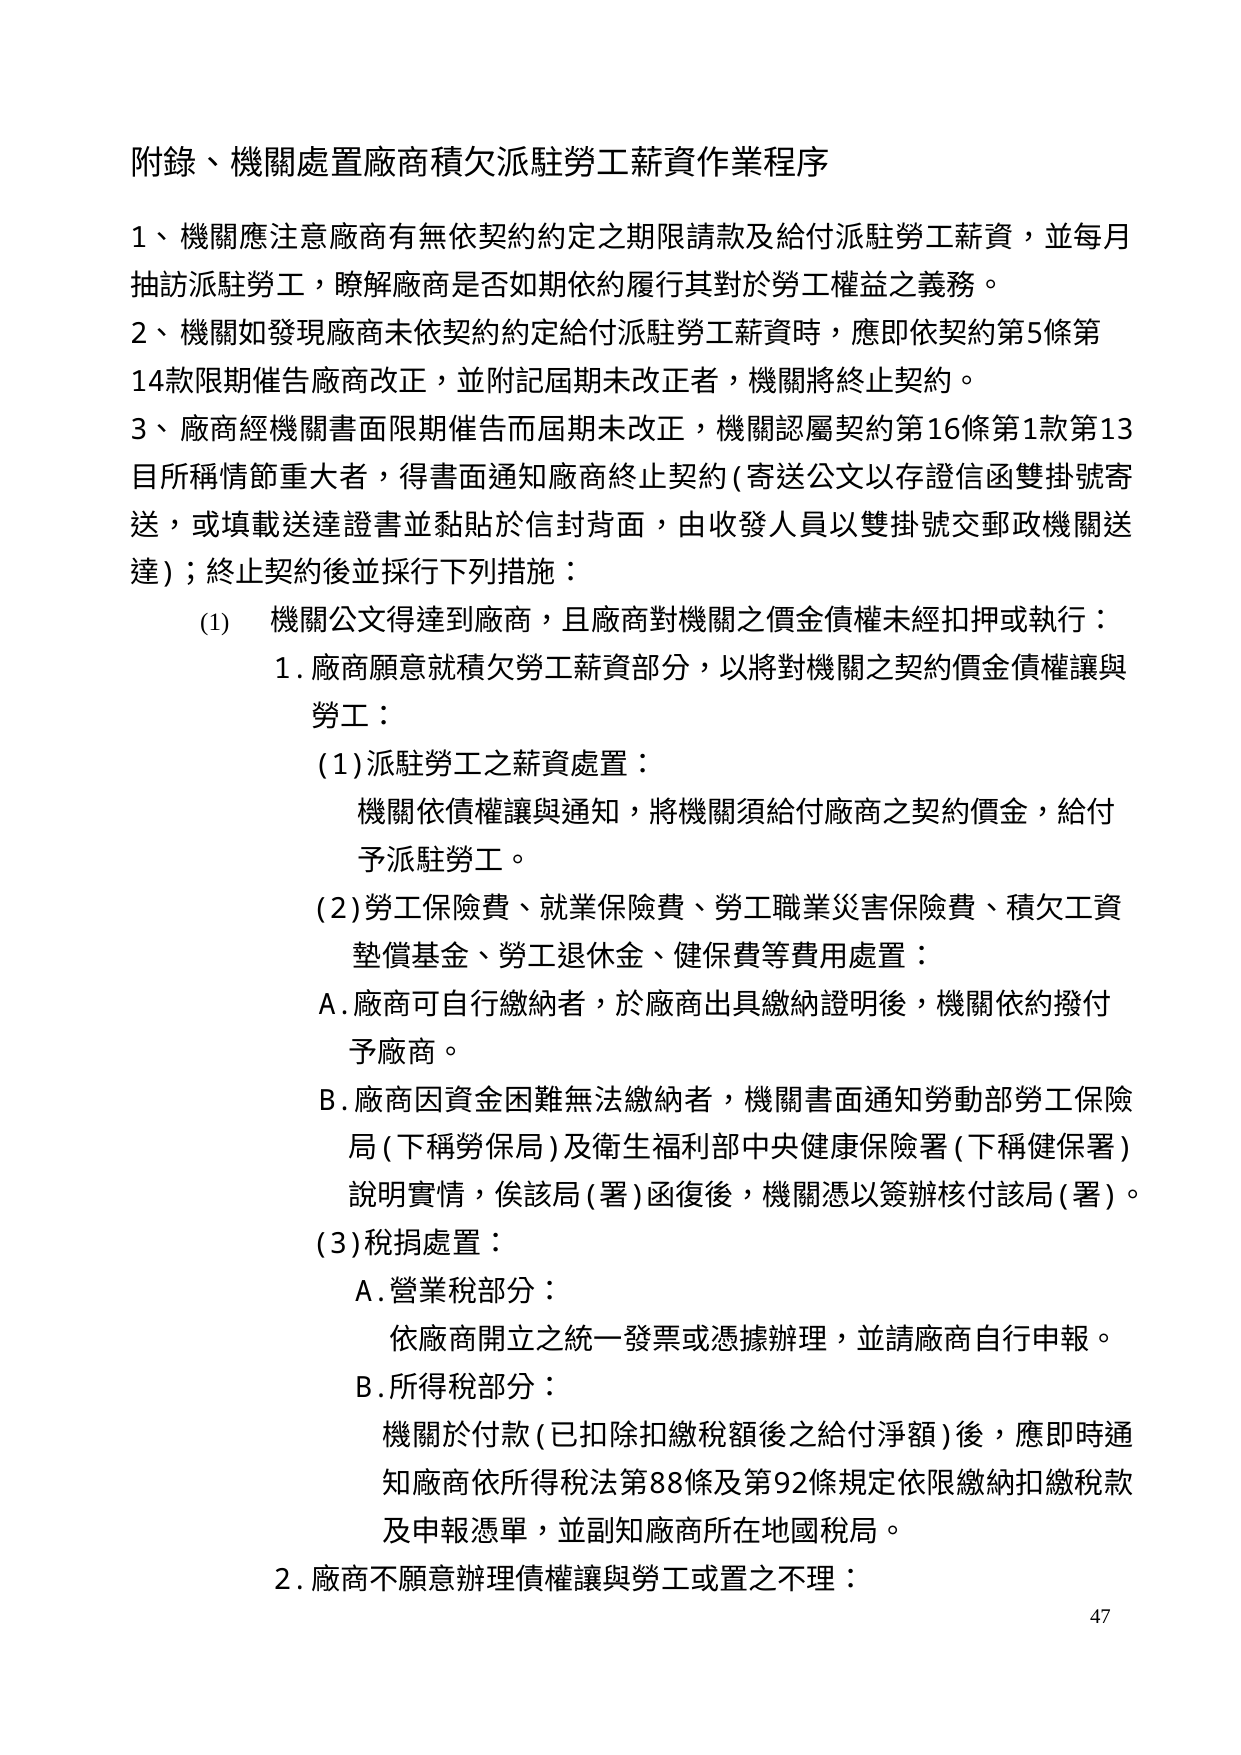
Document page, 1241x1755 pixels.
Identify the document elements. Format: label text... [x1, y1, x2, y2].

text 機關於付款(已扣除扣繳稅額後之給付淨額)後，應即時通知廠商依所得稅法第88條及第92條規定依限繳納扣繳稅款及申報憑單，並副知廠商所在地國稅局。 [382, 1407, 1134, 1551]
text (2)勞工保險費、就業保險費、勞工職業災害保險費、積欠工資墊償基金、勞工退休金、健保費等費用處置： [312, 880, 1134, 976]
text A.廠商可自行繳納者，於廠商出具繳納證明後，機關依約撥付予廠商。 [318, 976, 1134, 1072]
text (3)稅捐處置： [312, 1215, 1134, 1263]
text (1)派駐勞工之薪資處置： [314, 736, 1134, 784]
text 附錄、機關處置廠商積欠派駐勞工薪資作業程序 [130, 136, 1134, 184]
list 廠商經機關書面限期催告而屆期未改正，機關認屬契約第16條第1款第13目所稱情節重大者，得書面通知廠商終止契約(寄送公文以存證信函雙掛號寄送，或填載送達證書並黏貼於信封背面，由收發人員以雙掛號交郵政機關送達)；終止契約後並採行下列措施： [130, 401, 1134, 592]
list 機關如發現廠商未依契約約定給付派駐勞工薪資時，應即依契約第5條第14款限期催告廠商改正，並附記屆期未改正者，機關將終止契約。 [130, 305, 1134, 401]
list 機關應注意廠商有無依契約約定之期限請款及給付派駐勞工薪資，並每月抽訪派駐勞工，瞭解廠商是否如期依約履行其對於勞工權益之義務。 [130, 209, 1134, 305]
list 廠商願意就積欠勞工薪資部分，以將對機關之契約價金債權讓與勞工： [273, 640, 1134, 736]
text 依廠商開立之統一發票或憑據辦理，並請廠商自行申報。 [389, 1311, 1134, 1359]
text A.營業稅部分： [354, 1263, 1134, 1311]
text 機關依債權讓與通知，將機關須給付廠商之契約價金，給付予派駐勞工。 [357, 784, 1134, 880]
list 廠商不願意辦理債權讓與勞工或置之不理： [273, 1551, 1134, 1599]
list 機關公文得達到廠商，且廠商對機關之價金債權未經扣押或執行： [200, 592, 1134, 640]
text B.所得稅部分： [354, 1359, 1134, 1407]
text B.廠商因資金困難無法繳納者，機關書面通知勞動部勞工保險局(下稱勞保局)及衛生福利部中央健康保險署(下稱健保署)說明實情，俟該局(署)函復後，機關憑以簽辦核付該局(署)。 [318, 1072, 1134, 1215]
